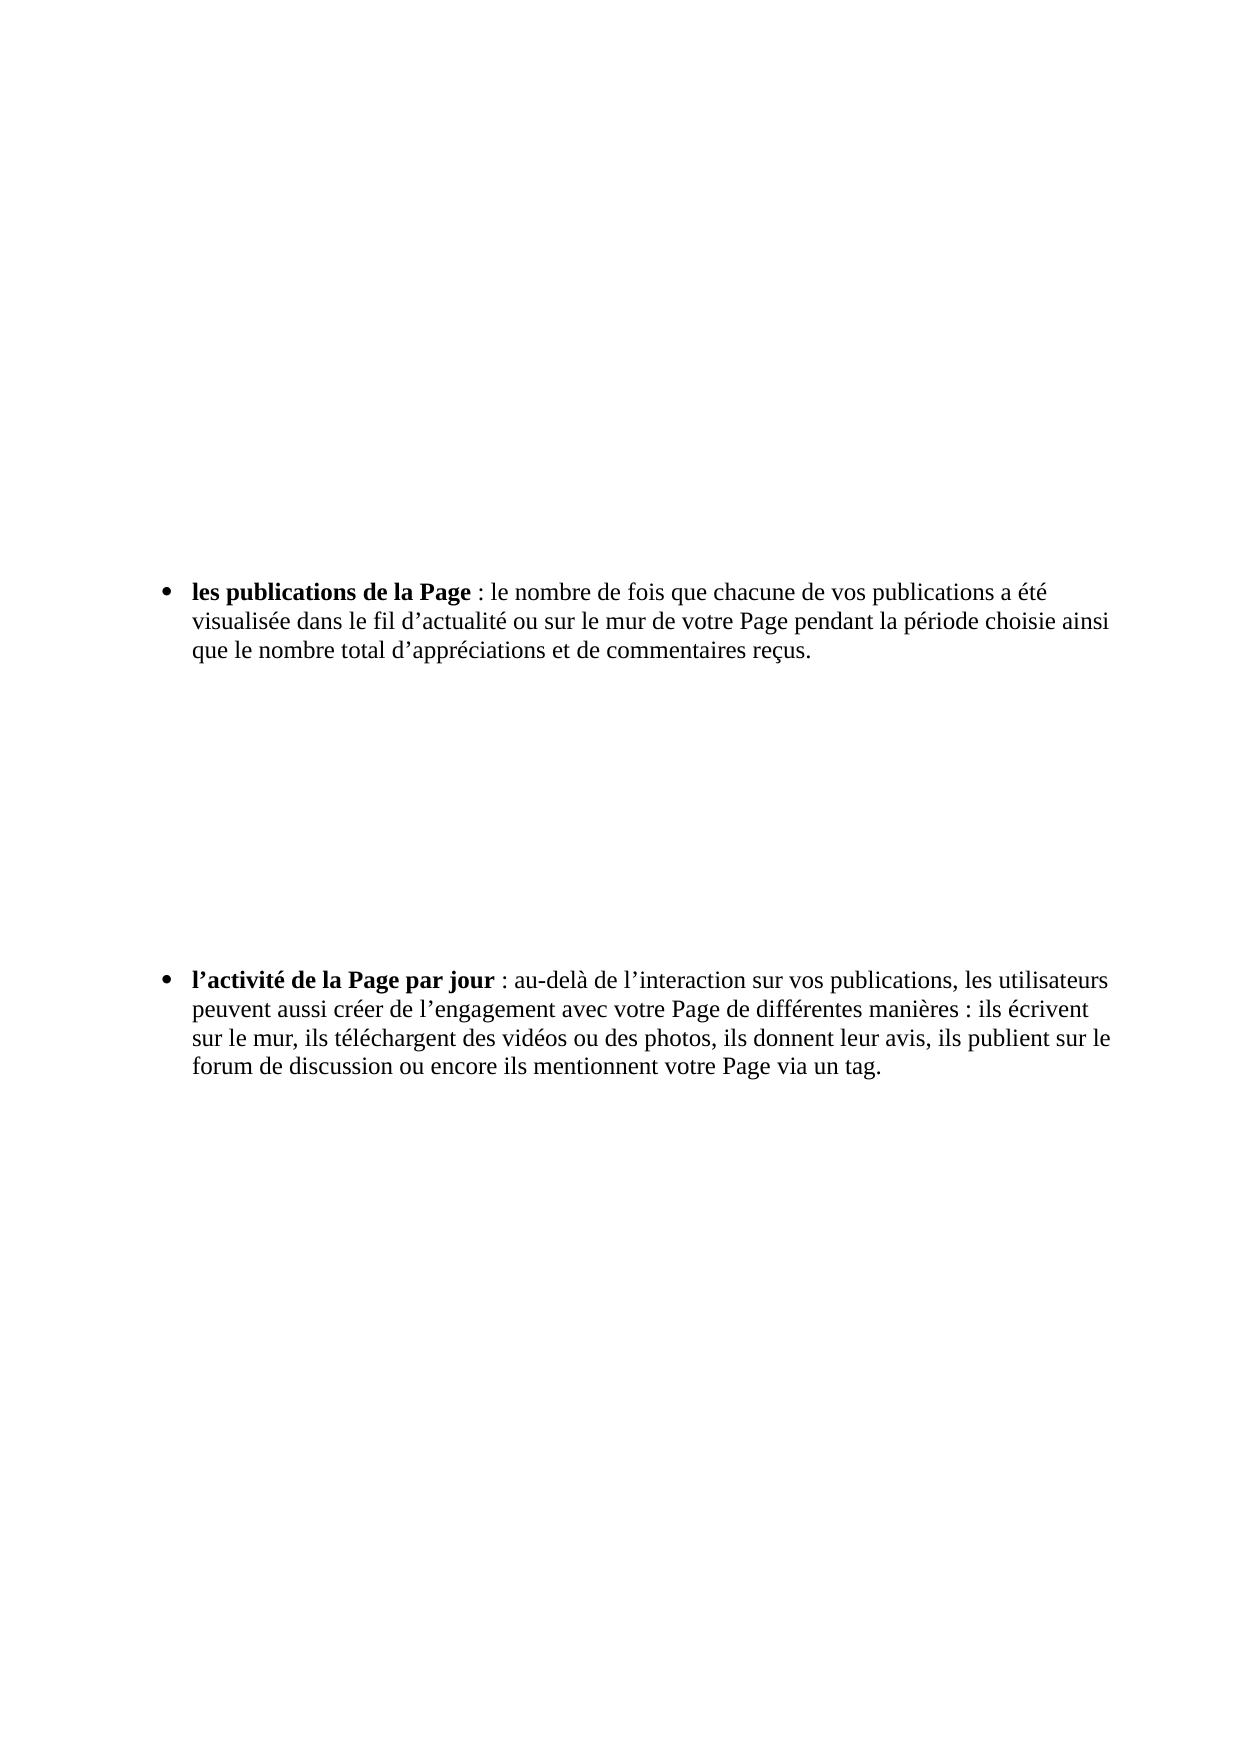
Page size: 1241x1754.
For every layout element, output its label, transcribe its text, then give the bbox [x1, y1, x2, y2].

list les publications de la Page : le nombre de fois que chacune de vos publications a été visualisée dans le fil d’actualité ou sur le mur de votre Page pendant la période choisie ainsi que le nombre total d’appréciations et de commentaires reçus. [162, 577, 1122, 664]
list l’activité de la Page par jour : au-delà de l’interaction sur vos publications, les utilisateurs peuvent aussi créer de l’engagement avec votre Page de différentes manières : ils écrivent sur le mur, ils téléchargent des vidéos ou des photos, ils donnent leur avis, ils publient sur le forum de discussion ou encore ils mentionnent votre Page via un tag. [162, 965, 1122, 1080]
